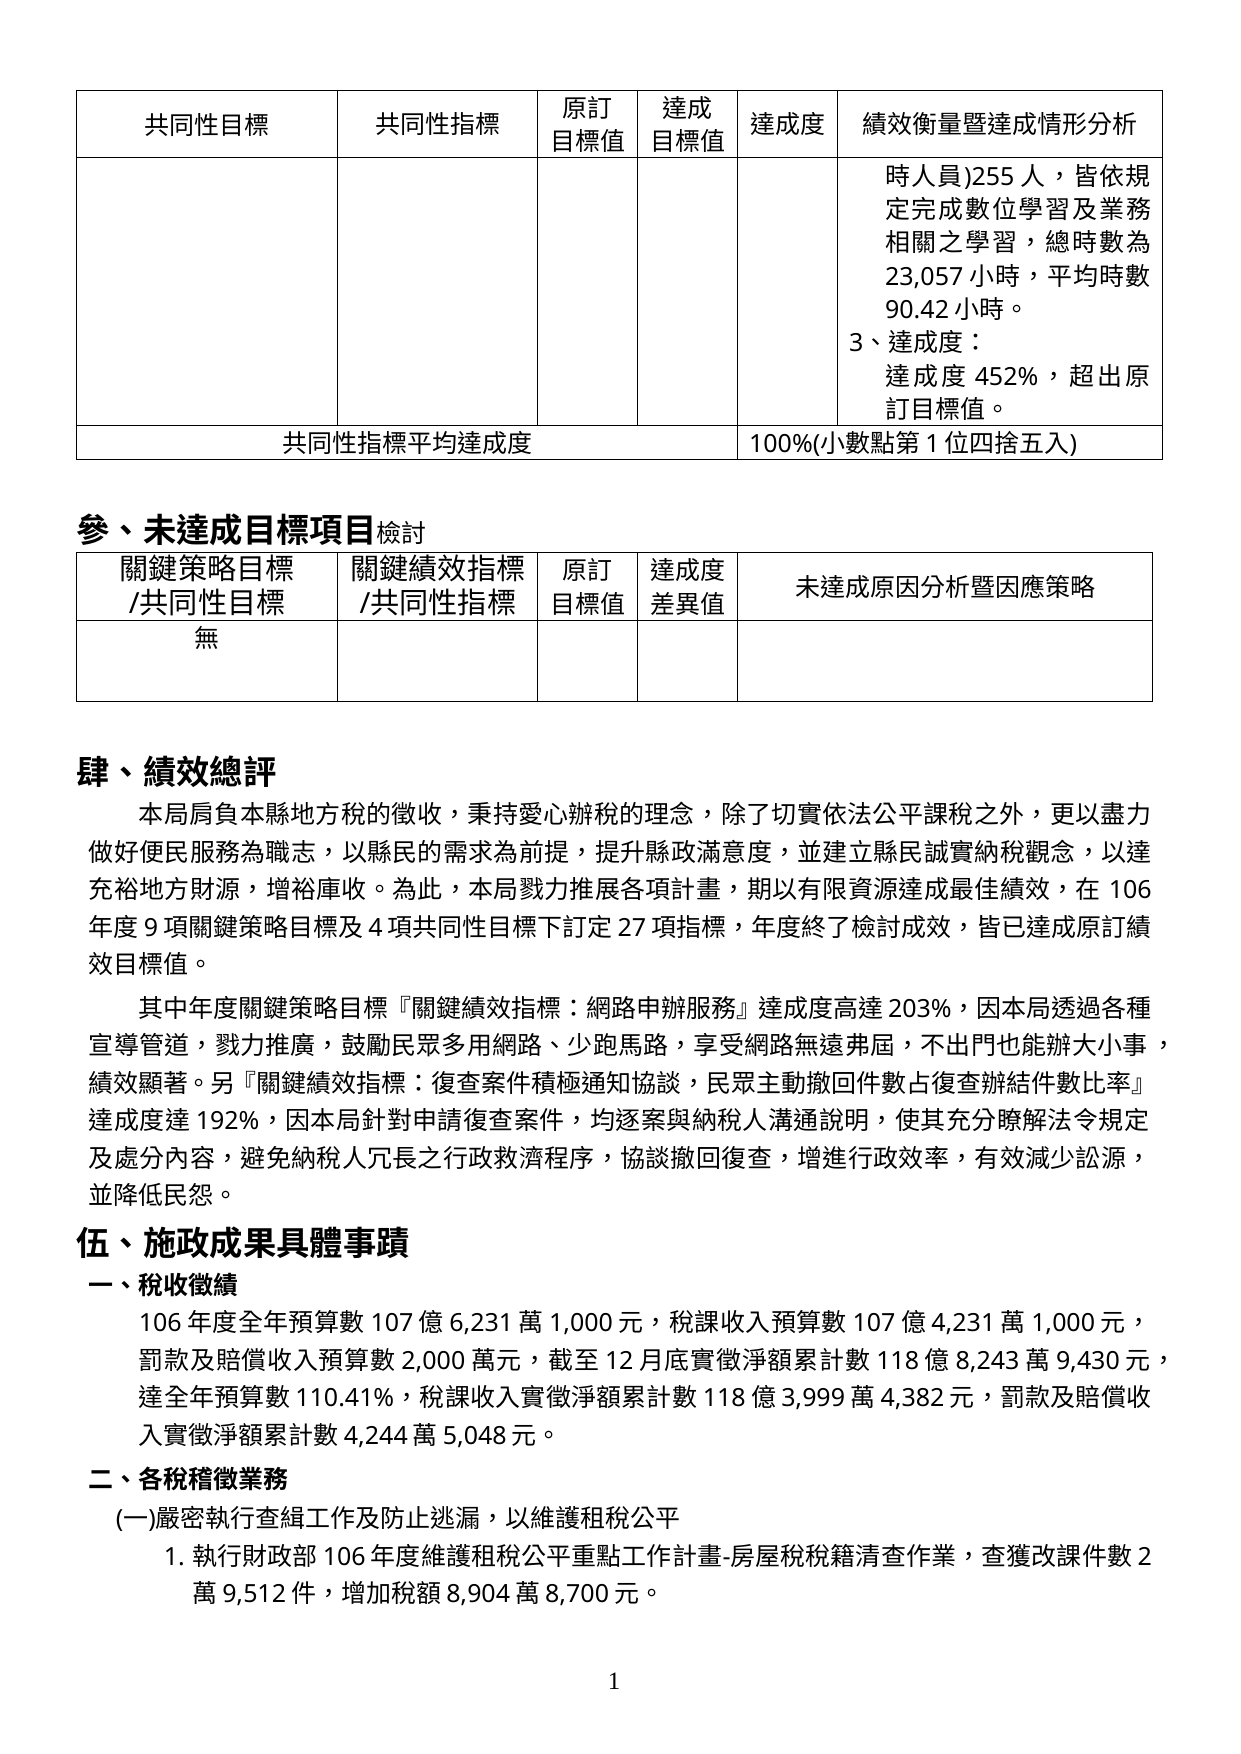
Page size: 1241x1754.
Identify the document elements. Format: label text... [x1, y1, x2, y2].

text 本局肩負本縣地方稅的徵收，秉持愛心辦稅的理念，除了切實依法公平課稅之外，更以盡力做好便民服務為職志，以縣民的需求為前提，提升縣政滿意度，並建立縣民誠實納稅觀念，以達充裕地方財源，增裕庫收。為此，本局戮力推展各項計畫，期以有限資源達成最佳績效，在106年度9項關鍵策略目標及4項共同性目標下訂定27項指標，年度終了檢討成效，皆已達成原訂績效目標值。 [89, 794, 1152, 981]
table_cell [738, 158, 837, 425]
table_header 關鍵策略目標 /共同性目標 [77, 553, 337, 620]
table_header 達成度 [738, 91, 837, 157]
table_cell 共同性指標平均達成度 [77, 426, 737, 459]
table_cell [538, 621, 637, 701]
table_header 績效衡量暨達成情形分析 [838, 91, 1162, 157]
table_cell 無 [77, 621, 337, 701]
table_header 達成度 差異值 [638, 553, 737, 620]
text 二、各稅稽徵業務 [89, 1452, 1152, 1498]
table_cell [538, 158, 637, 425]
table_header 共同性指標 [338, 91, 537, 157]
table_header 原訂 目標值 [538, 91, 637, 157]
text 一、稅收徵績 [89, 1265, 1152, 1302]
table_cell [638, 621, 737, 701]
text (一)嚴密執行查緝工作及防止逃漏，以維護租稅公平 [116, 1498, 1152, 1536]
table_cell [338, 621, 537, 701]
table_header 未達成原因分析暨因應策略 [738, 553, 1152, 620]
table_cell [338, 158, 537, 425]
list 執行財政部106年度維護租稅公平重點工作計畫-房屋稅稅籍清查作業，查獲改課件數2萬9,512件，增加稅額8,904萬8,700元。 [164, 1536, 1152, 1611]
text 其中年度關鍵策略目標『關鍵績效指標：網路申辦服務』達成度高達203%，因本局透過各種宣導管道，戮力推廣，鼓勵民眾多用網路、少跑馬路，享受網路無遠弗屆，不出門也能辦大小事，績效顯著。另『關鍵績效指標：復查案件積極通知協談，民眾主動撤回件數占復查辦結件數比率』達成度達192%，因本局針對申請復查案件，均逐案與納稅人溝通說明，使其充分瞭解法令規定及處分內容，避免納稅人冗長之行政救濟程序，協談撤回復查，增進行政效率，有效減少訟源，並降低民怨。 [89, 988, 1152, 1213]
table_cell [638, 158, 737, 425]
table_cell 時人員)255人，皆依規定完成數位學習及業務相關之學習，總時數為23,057小時，平均時數90.42小時。 3、達成度： 達成度452%，超出原訂目標值。 [838, 158, 1162, 425]
table_header 達成 目標值 [638, 91, 737, 157]
table_header 原訂 目標值 [538, 553, 637, 620]
table_header 共同性目標 [77, 91, 337, 157]
table_cell [738, 621, 1152, 701]
text 參、未達成目標項目檢討 [76, 506, 1152, 552]
text 肆、績效總評 [76, 748, 1152, 794]
table_header 關鍵績效指標/共同性指標 [338, 553, 537, 620]
text 106年度全年預算數107億6,231萬1,000元，稅課收入預算數107億4,231萬1,000元，罰款及賠償收入預算數2,000萬元，截至12月底實徵淨額累計數118億8,243萬9,430元，達全年預算數110.41%，稅課收入實徵淨額累計數118億3,999萬4,382元，罰款及賠償收入實徵淨額累計數4,244萬5,048元。 [139, 1302, 1152, 1452]
text 伍、施政成果具體事蹟 [76, 1219, 1152, 1265]
table_cell [77, 158, 337, 425]
table_cell 100%(小數點第1位四捨五入) [738, 426, 1162, 459]
